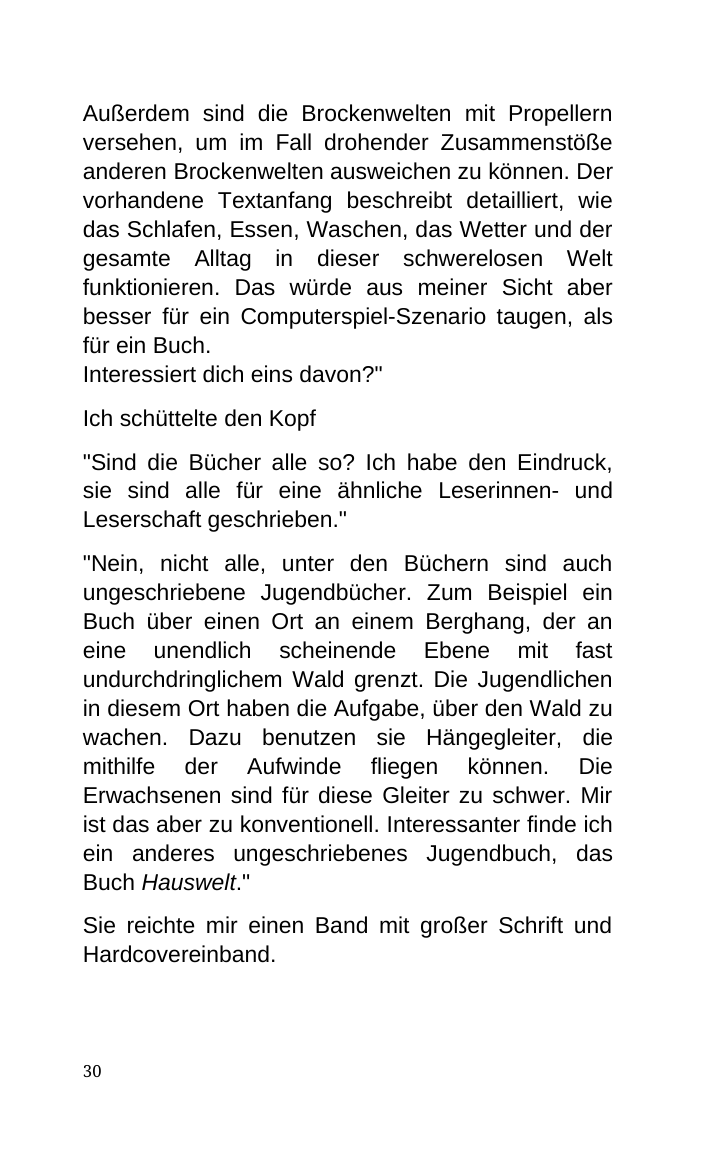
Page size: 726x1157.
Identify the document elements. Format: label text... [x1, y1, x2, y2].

text Sie reichte mir einen Band mit großer Schrift und Hardcovereinband. [83, 912, 613, 968]
text Interessiert dich eins davon?" [83, 361, 613, 387]
text Außerdem sind die Brockenwelten mit Propellern versehen, um im Fall drohender Zusammenstöße anderen Brockenwelten ausweichen zu können. Der vorhandene Textanfang beschreibt detailliert, wie das Schlafen, Essen, Waschen, das Wetter und der gesamte Alltag in dieser schwerelosen Welt funktionieren. Das würde aus meiner Sicht aber besser für ein Computerspiel-Szenario taugen, als für ein Buch. [83, 100, 613, 358]
text "Nein, nicht alle, unter den Büchern sind auch ungeschriebene Jugendbücher. Zum Beispiel ein Buch über einen Ort an einem Berghang, der an eine unendlich scheinende Ebene mit fast undurchdringlichem Wald grenzt. Die Jugendlichen in diesem Ort haben die Aufgabe, über den Wald zu wachen. Dazu benutzen sie Hängegleiter, die mithilfe der Aufwinde fliegen können. Die Erwachsenen sind für diese Gleiter zu schwer. Mir ist das aber zu konventionell. Interessanter finde ich ein anderes ungeschriebenes Jugendbuch, das Buch Hauswelt." [83, 550, 613, 895]
text "Sind die Bücher alle so? Ich habe den Eindruck, sie sind alle für eine ähnliche Leserinnen- und Leserschaft geschrieben." [83, 448, 613, 533]
text Ich schüttelte den Kopf [83, 405, 613, 431]
